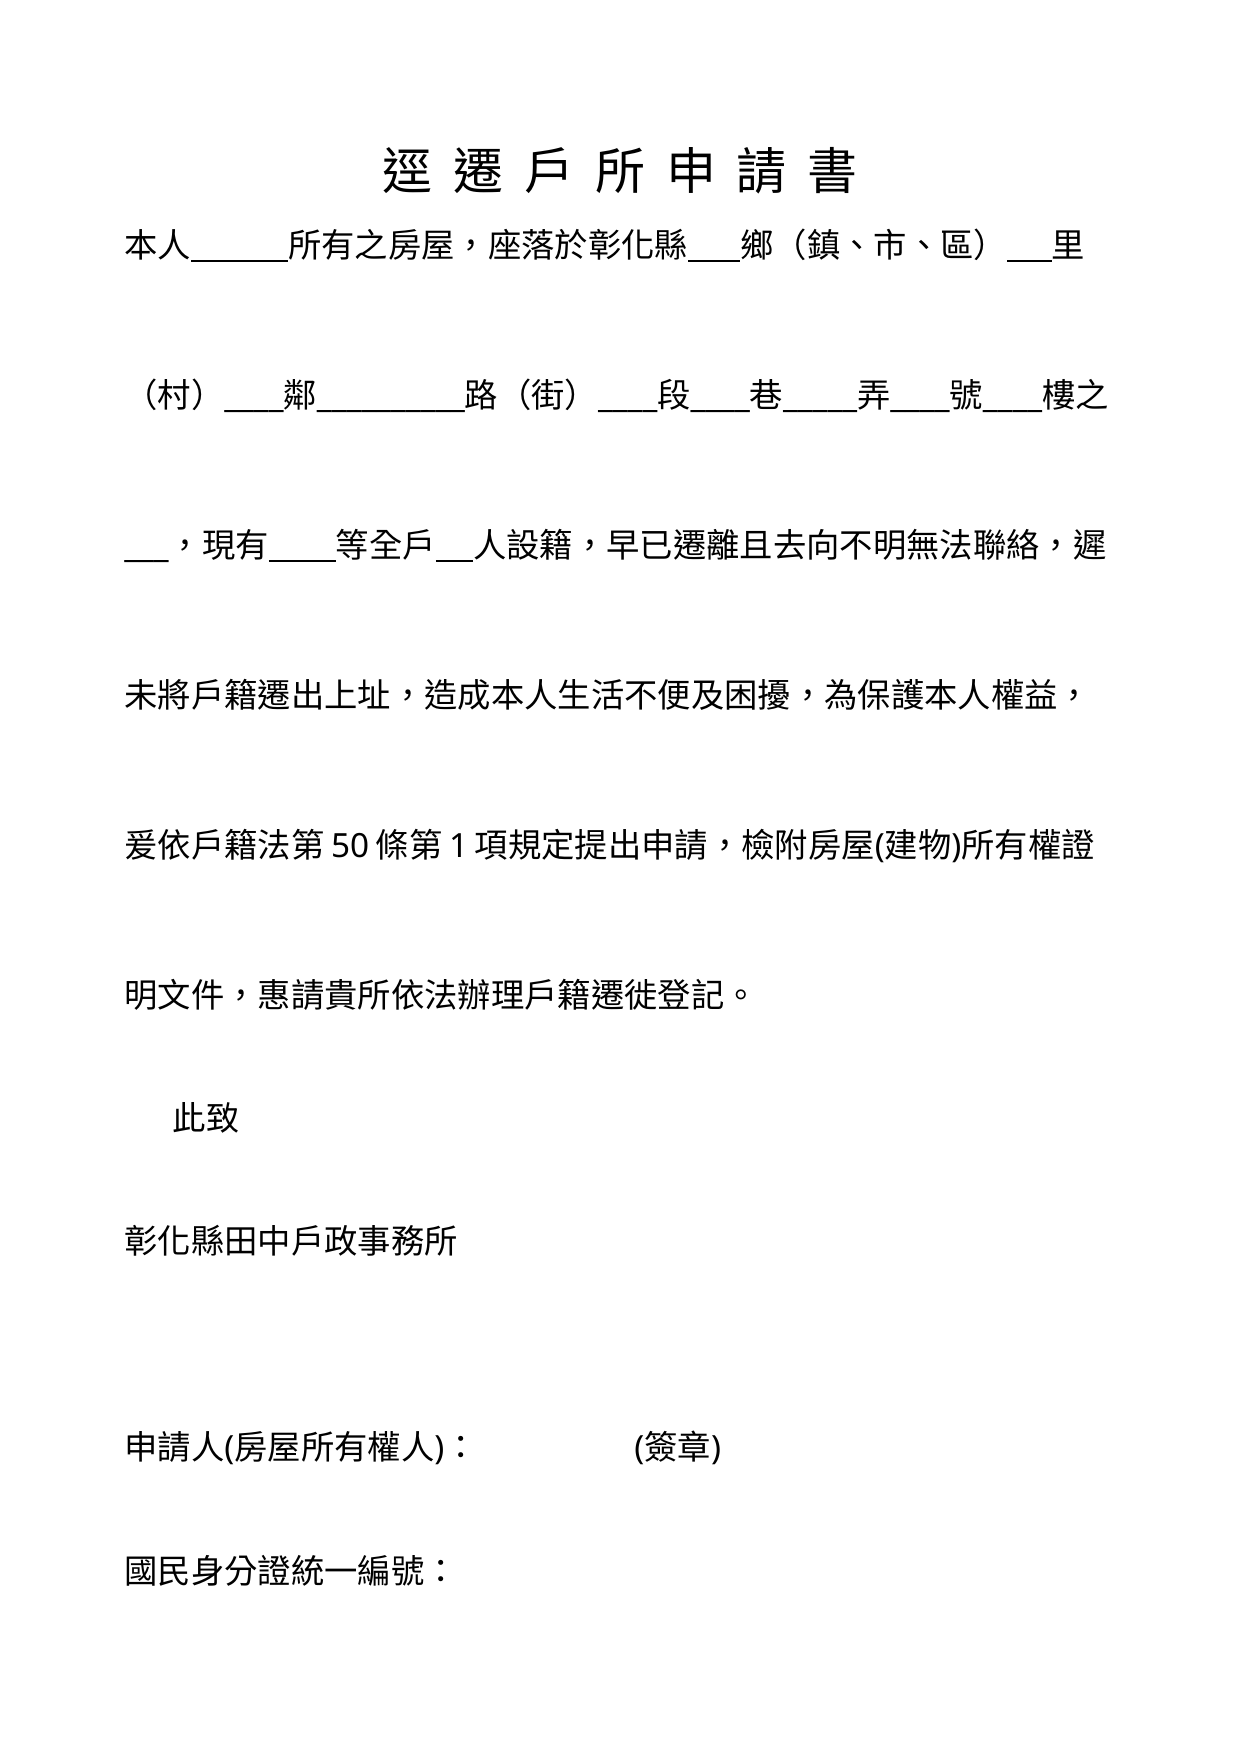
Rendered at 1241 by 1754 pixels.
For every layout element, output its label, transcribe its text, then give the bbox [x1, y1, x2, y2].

text 逕遷戶所申請書 [124, 130, 1116, 205]
text 國民身分證統一編號： [124, 1531, 1116, 1606]
text 彰化縣田中戶政事務所 [124, 1202, 1116, 1277]
text 申請人(房屋所有權人)： (簽章) [124, 1408, 1116, 1483]
text 此致 [124, 1078, 1116, 1153]
text 本人 所有之房屋，座落於彰化縣 鄉（鎮、市、區） 里（村）____鄰__________路（街）____段____巷_____弄____號____樓之___，現有 等全戶 人設籍，早已遷離且去向不明無法聯絡，遲未將戶籍遷出上址，造成本人生活不便及困擾，為保護本人權益，爰依戶籍法第50條第1項規定提出申請，檢附房屋(建物)所有權證明文件，惠請貴所依法辦理戶籍遷徙登記。 [124, 205, 1116, 1030]
